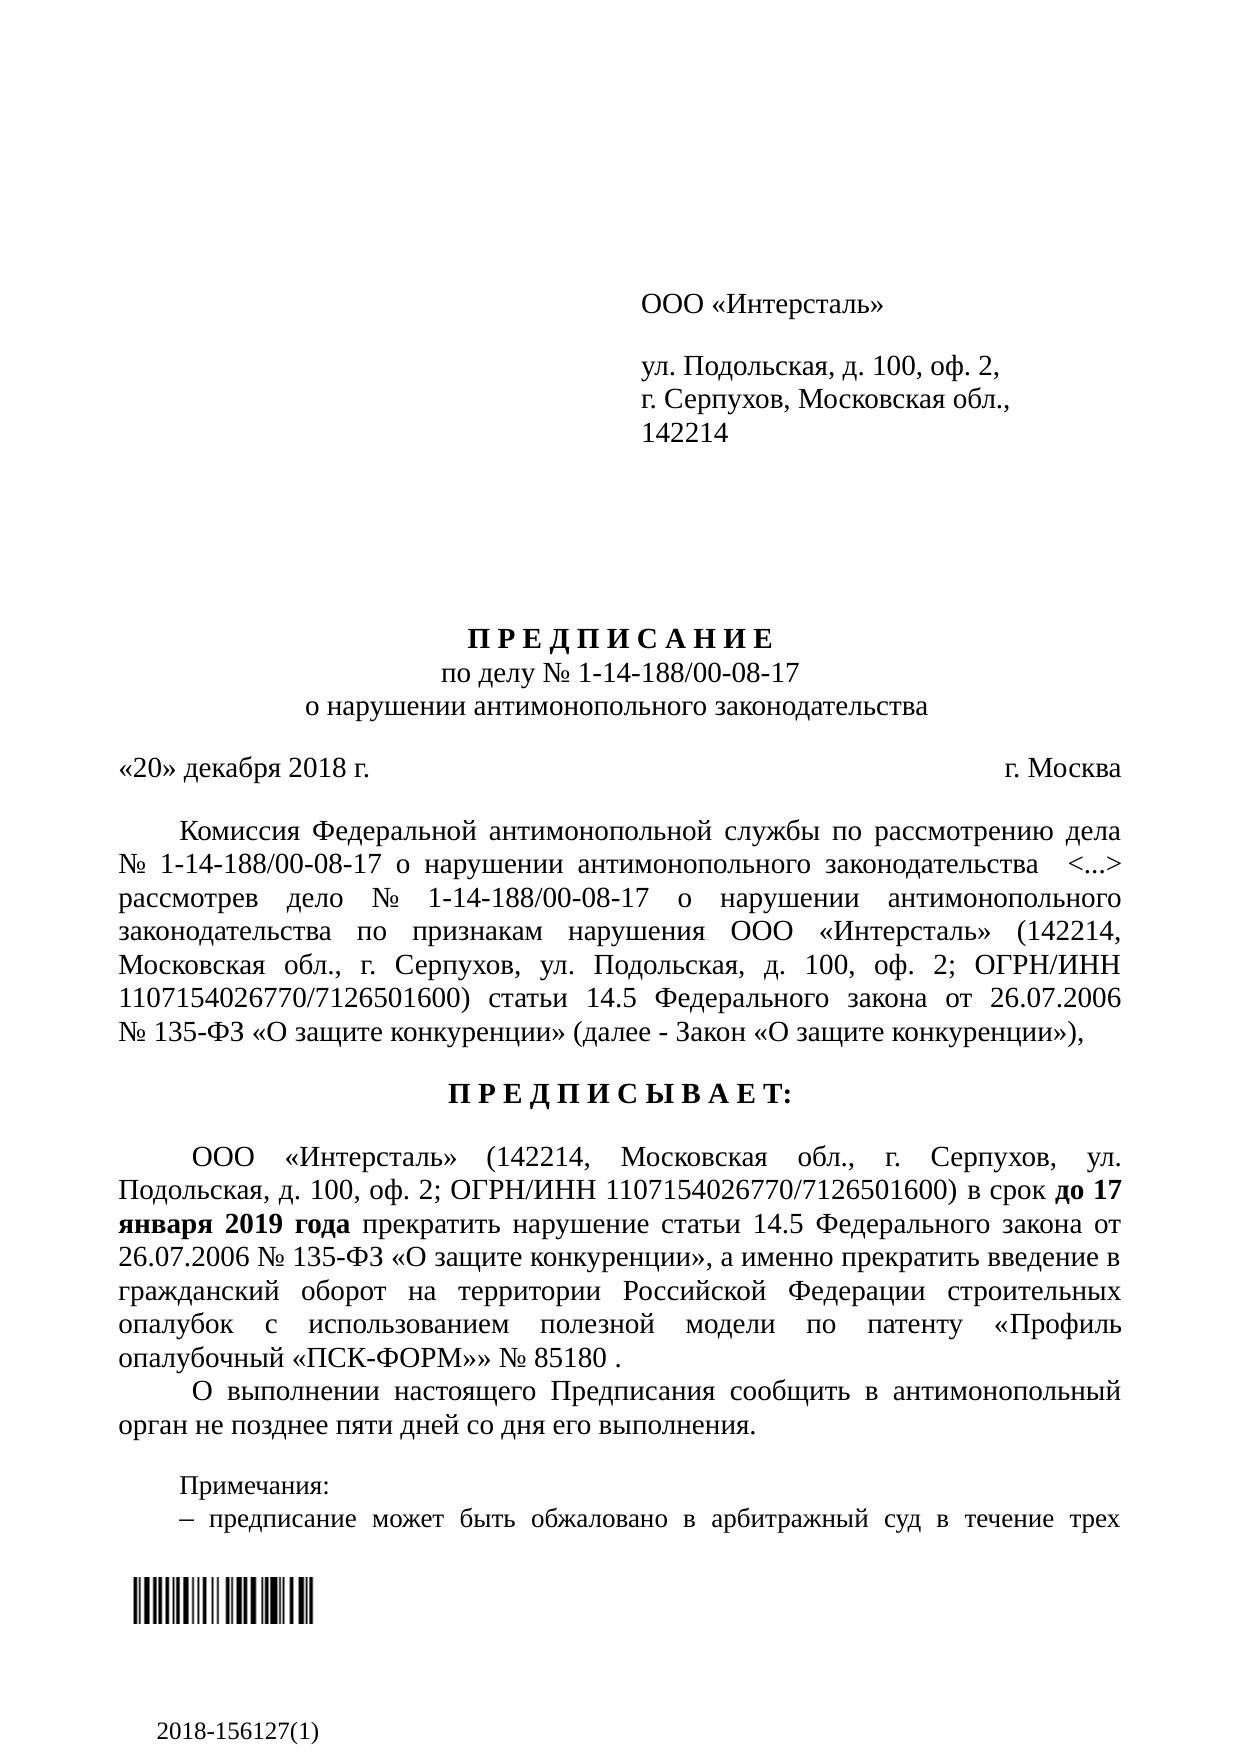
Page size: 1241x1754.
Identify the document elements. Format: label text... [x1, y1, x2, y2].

text Примечания: [118, 1469, 1122, 1501]
text Комиссия Федеральной антимонопольной службы по рассмотрению дела № 1-14-188/00-08-17 о нарушении антимонопольного законодательства <...> рассмотрев дело № 1-14-188/00-08-17 о нарушении антимонопольного законодательства по признакам нарушения ООО «Интерсталь» (142214, Московская обл., г. Серпухов, ул. Подольская, д. 100, оф. 2; ОГРН/ИНН 1107154026770/7126501600) статьи 14.5 Федерального закона от 26.07.2006 № 135-ФЗ «О защите конкуренции» (далее - Закон «О защите конкуренции»), [118, 813, 1122, 1048]
text ул. Подольская, д. 100, оф. 2, [118, 348, 1122, 382]
text 142214 [118, 415, 1122, 449]
text «20» декабря 2018 г. г. Москва [118, 751, 1122, 784]
picture [118, 1577, 331, 1624]
text г. Серпухов, Московская обл., [118, 382, 1122, 415]
text П Р Е Д П И С Ы В А Е Т: [118, 1076, 1122, 1110]
text О выполнении настоящего Предписания сообщить в антимонопольный орган не позднее пяти дней со дня его выполнения. [118, 1373, 1122, 1441]
text – предписание может быть обжаловано в арбитражный суд в течение трех [118, 1501, 1122, 1534]
subtitle П Р Е Д П И С А Н И Е [118, 621, 1122, 655]
text ООО «Интерсталь» [118, 286, 1122, 319]
text ООО «Интерсталь» (142214, Московская обл., г. Серпухов, ул. Подольская, д. 100, оф. 2; ОГРН/ИНН 1107154026770/7126501600) в срок до 17 января 2019 года прекратить нарушение статьи 14.5 Федерального закона от 26.07.2006 № 135-ФЗ «О защите конкуренции», а именно прекратить введение в гражданский оборот на территории Российской Федерации строительных опалубок с использованием полезной модели по патенту «Профиль опалубочный «ПСК-ФОРМ»» № 85180 . [118, 1139, 1122, 1373]
text о нарушении антимонопольного законодательства [118, 688, 1122, 722]
subtitle по делу № 1-14-188/00-08-17 [118, 655, 1122, 688]
